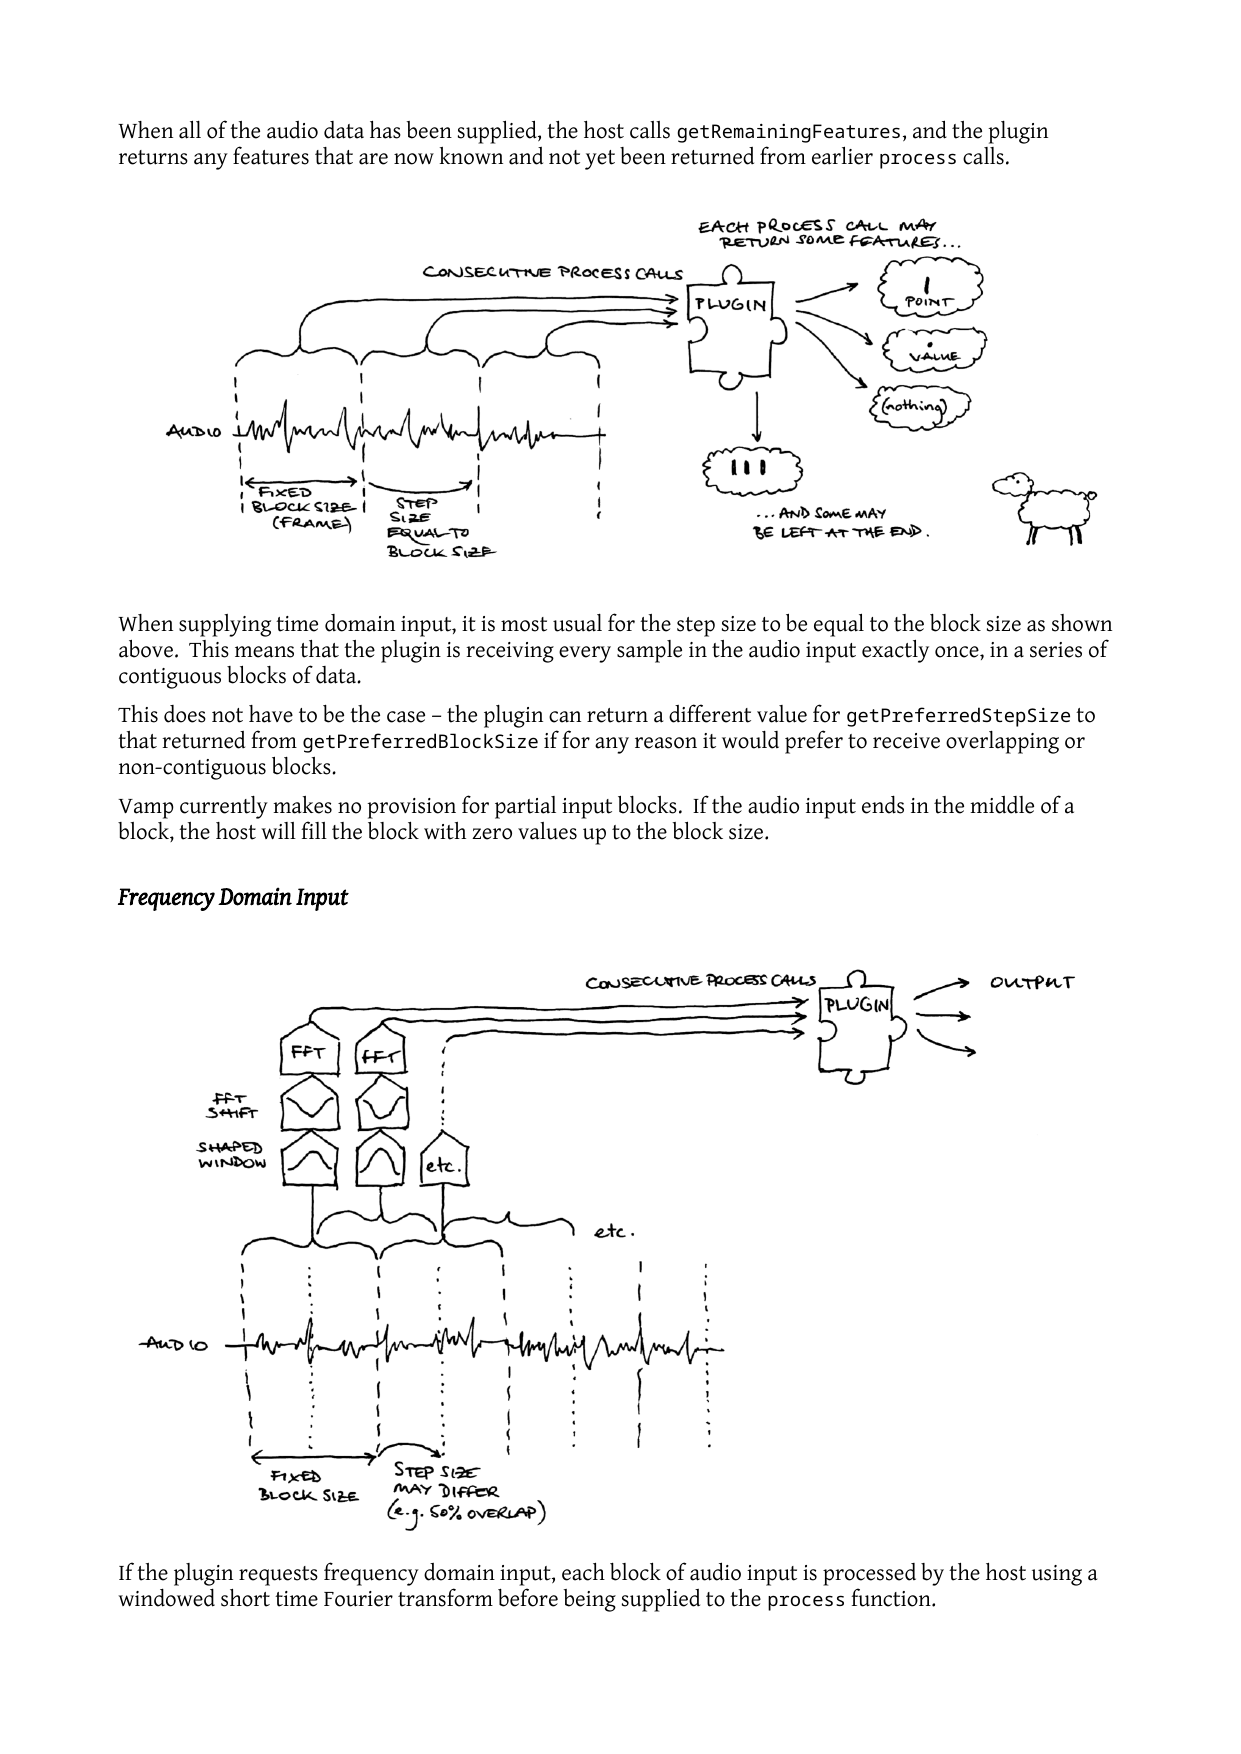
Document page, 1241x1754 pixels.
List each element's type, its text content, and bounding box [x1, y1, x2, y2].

subtitle Frequency Domain Input [118, 883, 1122, 911]
picture [118, 203, 1122, 573]
text Vamp currently makes no provision for partial input blocks. If the audio input ends in the middle of a block, the host will fill the block with zero values up to the block size. [118, 794, 1122, 846]
text This does not have to be the case – the plugin can return a different value for getPreferredStepSize to that returned from getPreferredBlockSize if for any reason it would prefer to receive overlapping or non-contiguous blocks. [118, 702, 1122, 781]
text When all of the audio data has been supplied, the host calls getRemainingFeatures, and the plugin returns any features that are now known and not yet been returned from earlier process calls. [118, 118, 1122, 171]
text When supplying time domain input, it is most usual for the step size to be equal to the block size as shown above. This means that the plugin is receiving every sample in the audio input exactly once, in a series of contiguous blocks of data. [118, 612, 1122, 690]
picture [89, 940, 1094, 1561]
text If the plugin requests frequency domain input, each block of audio input is processed by the host using a windowed short time Fourier transform before being supplied to the process function. [118, 923, 1122, 1613]
